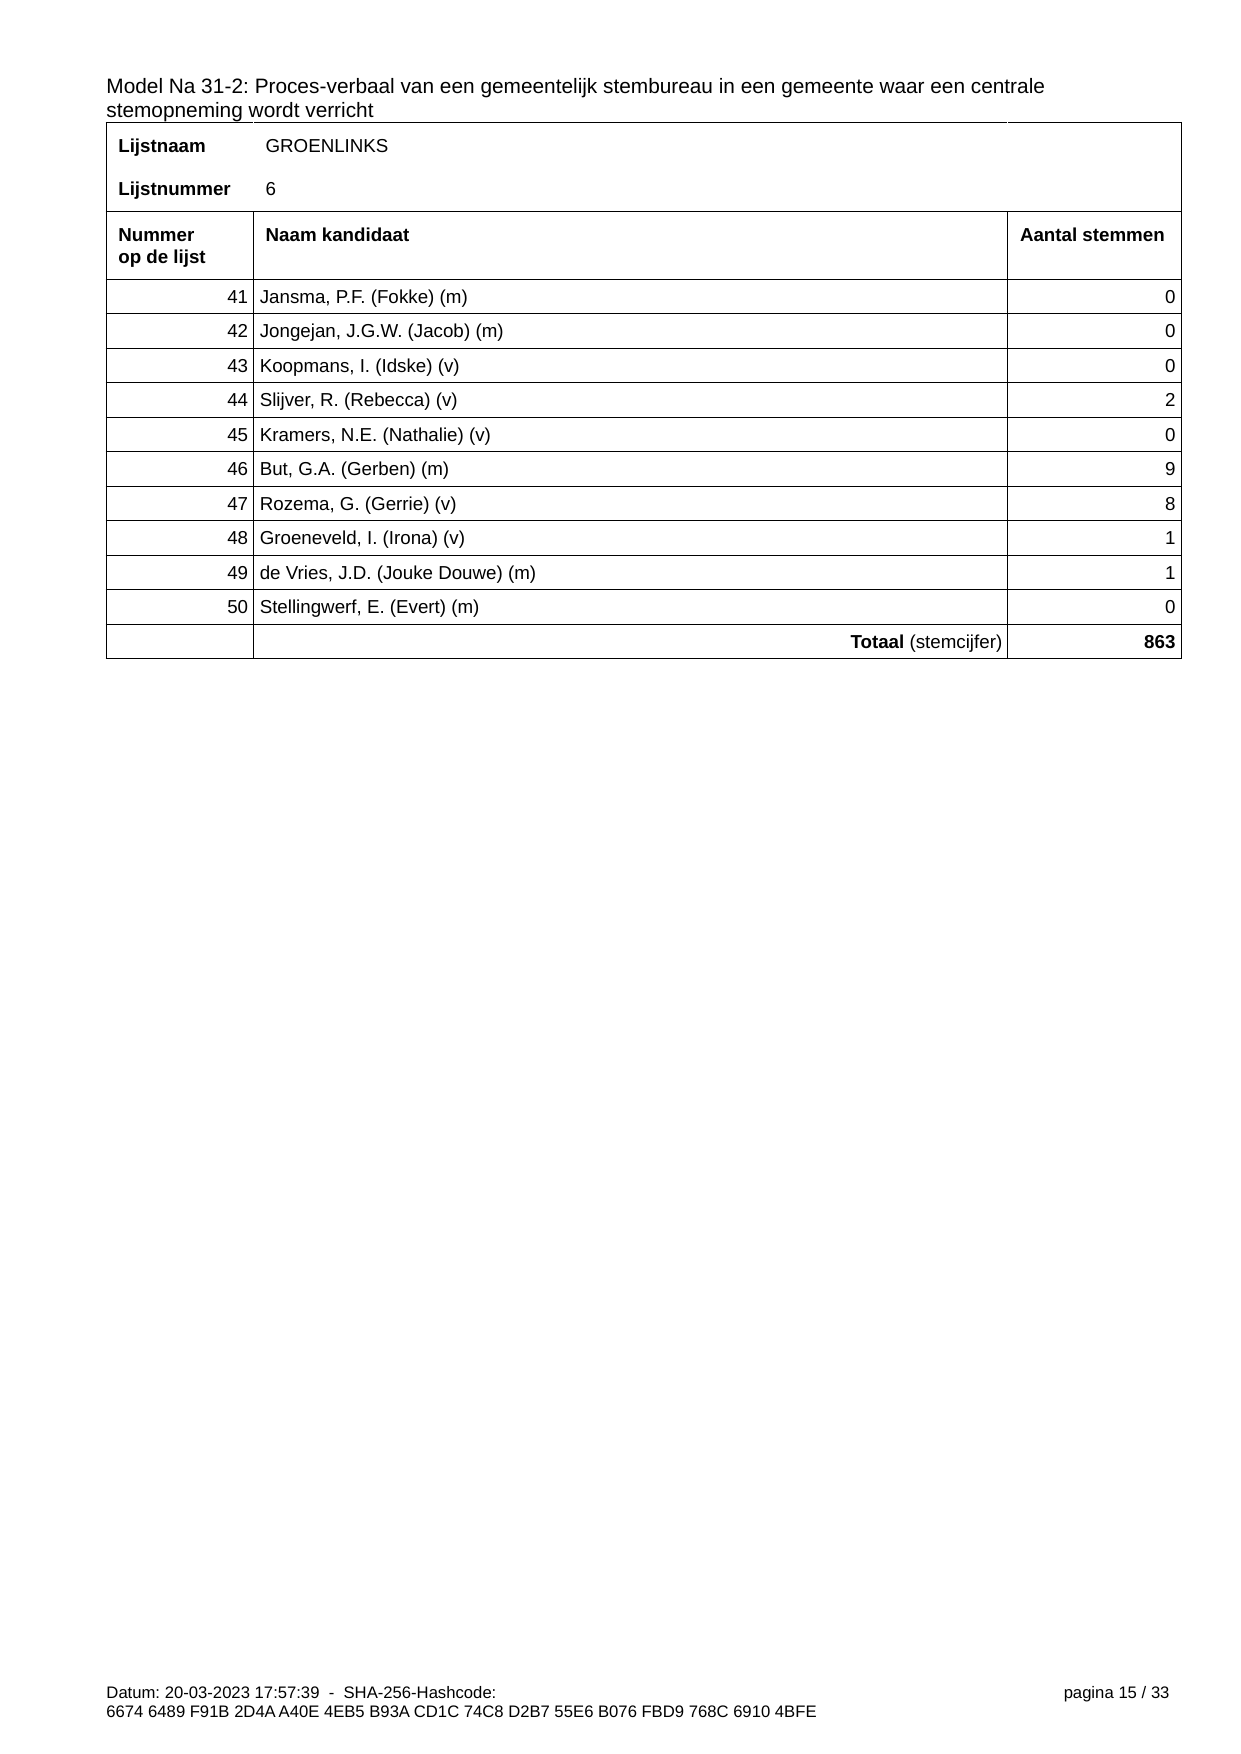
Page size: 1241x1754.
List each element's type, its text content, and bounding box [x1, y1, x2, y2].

table_cell Kramers, N.E. (Nathalie) (v) [254, 418, 1007, 451]
table_cell 0 [1008, 280, 1181, 313]
table_cell 9 [1008, 452, 1181, 486]
table_cell Koopmans, I. (Idske) (v) [254, 349, 1007, 382]
table_cell 0 [1008, 590, 1181, 623]
table_cell Jansma, P.F. (Fokke) (m) [254, 280, 1007, 313]
table_cell But, G.A. (Gerben) (m) [254, 452, 1007, 486]
table_cell 43 [107, 349, 253, 382]
table_cell 47 [107, 487, 253, 520]
table_cell 863 [1008, 625, 1181, 658]
table_cell 49 [107, 556, 253, 589]
table_cell 1 [1008, 521, 1181, 554]
table_cell 45 [107, 418, 253, 451]
table_header Lijstnaam Lijstnummer [107, 123, 253, 211]
table_cell 41 [107, 280, 253, 313]
table_cell 8 [1008, 487, 1181, 520]
table_cell Totaal (stemcijfer) [254, 625, 1007, 658]
table_cell Stellingwerf, E. (Evert) (m) [254, 590, 1007, 623]
table_cell 48 [107, 521, 253, 554]
table_header [1008, 123, 1181, 211]
table_cell Rozema, G. (Gerrie) (v) [254, 487, 1007, 520]
table_cell 0 [1008, 418, 1181, 451]
table_cell 2 [1008, 383, 1181, 417]
table_cell Naam kandidaat [254, 212, 1007, 279]
table_header GROENLINKS 6 [254, 123, 1007, 211]
table_cell Nummer op de lijst [107, 212, 253, 279]
table_cell 50 [107, 590, 253, 623]
table_cell Aantal stemmen [1008, 212, 1181, 279]
table_cell [107, 625, 253, 658]
table_cell 42 [107, 314, 253, 348]
table_cell de Vries, J.D. (Jouke Douwe) (m) [254, 556, 1007, 589]
table_cell 1 [1008, 556, 1181, 589]
table_cell 0 [1008, 349, 1181, 382]
table_cell Jongejan, J.G.W. (Jacob) (m) [254, 314, 1007, 348]
table_cell Groeneveld, I. (Irona) (v) [254, 521, 1007, 554]
table_cell 0 [1008, 314, 1181, 348]
table_cell Slijver, R. (Rebecca) (v) [254, 383, 1007, 417]
table_cell 44 [107, 383, 253, 417]
table_cell 46 [107, 452, 253, 486]
